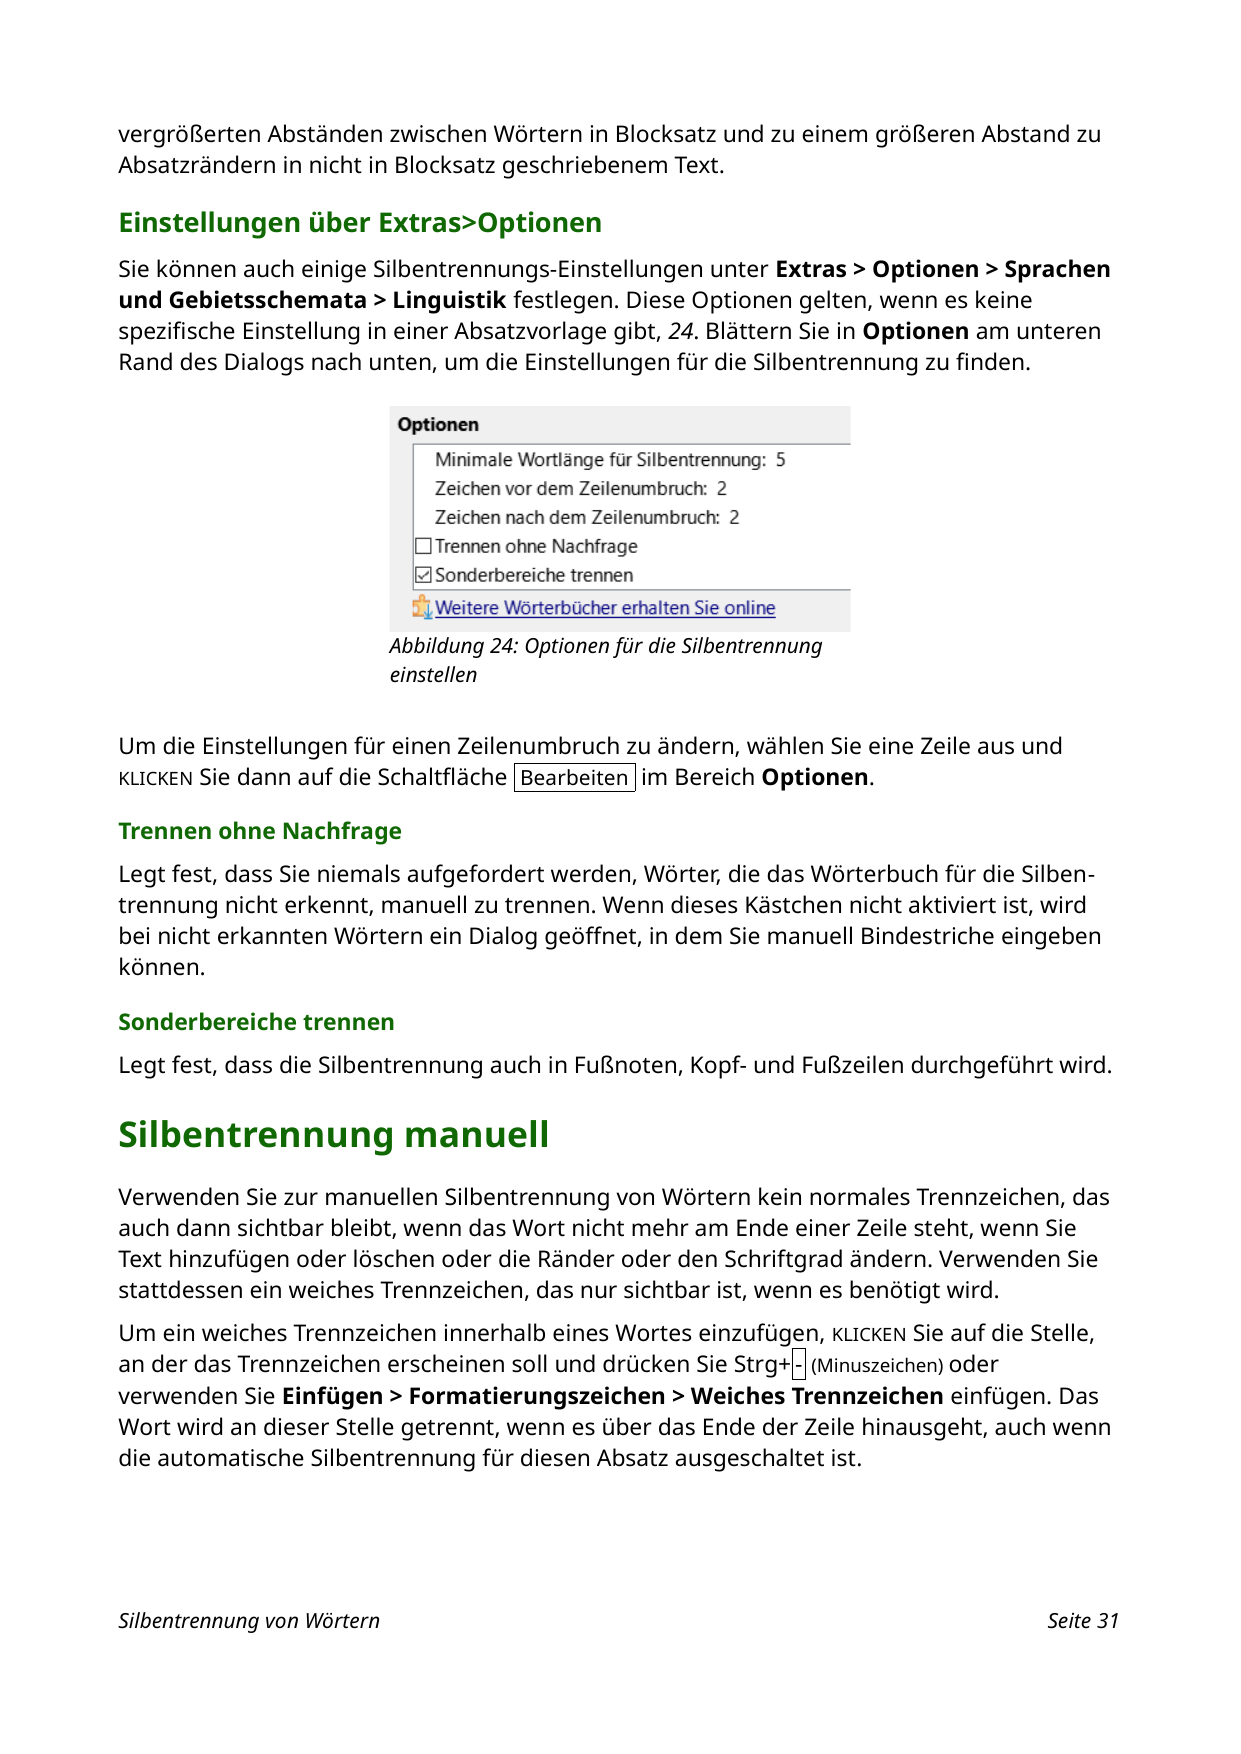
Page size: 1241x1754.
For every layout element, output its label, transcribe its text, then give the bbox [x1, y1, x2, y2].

text Um ein weiches Trennzeichen innerhalb eines Wortes einzufügen, klicken Sie auf die Stelle, an der das Trennzeichen erscheinen soll und drücken Sie Strg+- (Minuszeichen) oder verwenden Sie Einfügen > Formatierungszeichen > Weiches Trennzeichen einfügen. Das Wort wird an dieser Stelle getrennt, wenn es über das Ende der Zeile hinausgeht, auch wenn die automatische Silbentrennung für diesen Absatz ausgeschaltet ist. [118, 1317, 1122, 1473]
subtitle Trennen ohne Nachfrage [118, 815, 1122, 846]
text Sie können auch einige Silbentrennungs-Einstellungen unter Extras > Optionen > Sprachen und Gebietsschemata > Linguistik festlegen. Diese Optionen gelten, wenn es keine spezifische Einstellung in einer Absatzvorlage gibt, Abbildung 24. Blättern Sie in Optionen am unteren Rand des Dialogs nach unten, um die Einstellungen für die Silbentrennung zu finden. [118, 253, 1122, 377]
subtitle Einstellungen über Extras>Optionen [118, 204, 1122, 241]
text Um die Einstellungen für einen Zeilenumbruch zu ändern, wählen Sie eine Zeile aus und klicken Sie dann auf die Schaltfläche Bearbeiten im Bereich Optionen. [118, 729, 1122, 792]
text Verwenden Sie zur manuellen Silbentrennung von Wörtern kein normales Trennzeichen, das auch dann sichtbar bleibt, wenn das Wort nicht mehr am Ende einer Zeile steht, wenn Sie Text hinzu­fügen oder löschen oder die Ränder oder den Schriftgrad ändern. Verwenden Sie stattdessen ein weiches Trennzeichen, das nur sichtbar ist, wenn es benötigt wird. [118, 1181, 1122, 1306]
picture [389, 406, 851, 632]
text Legt fest, dass die Silbentrennung auch in Fußnoten, Kopf- und Fußzeilen durchgeführt wird. [118, 1049, 1122, 1080]
text Abbildung 24: Optionen für die Silbentrennung einstellen [389, 632, 851, 688]
text Legt fest, dass Sie niemals aufgefordert werden, Wörter, die das Wörterbuch für die Silben­trennung nicht erkennt, manuell zu trennen. Wenn dieses Kästchen nicht aktiviert ist, wird bei nicht erkannten Wörtern ein Dialog geöffnet, in dem Sie manuell Bindestriche eingeben können. [118, 858, 1122, 982]
subtitle Silbentrennung manuell [118, 1109, 1122, 1158]
text vergrößerten Abständen zwischen Wörtern in Blocksatz und zu einem größeren Abstand zu Absatzrändern in nicht in Blocksatz geschriebenem Text. [118, 118, 1122, 180]
subtitle Sonderbereiche trennen [118, 1006, 1122, 1037]
